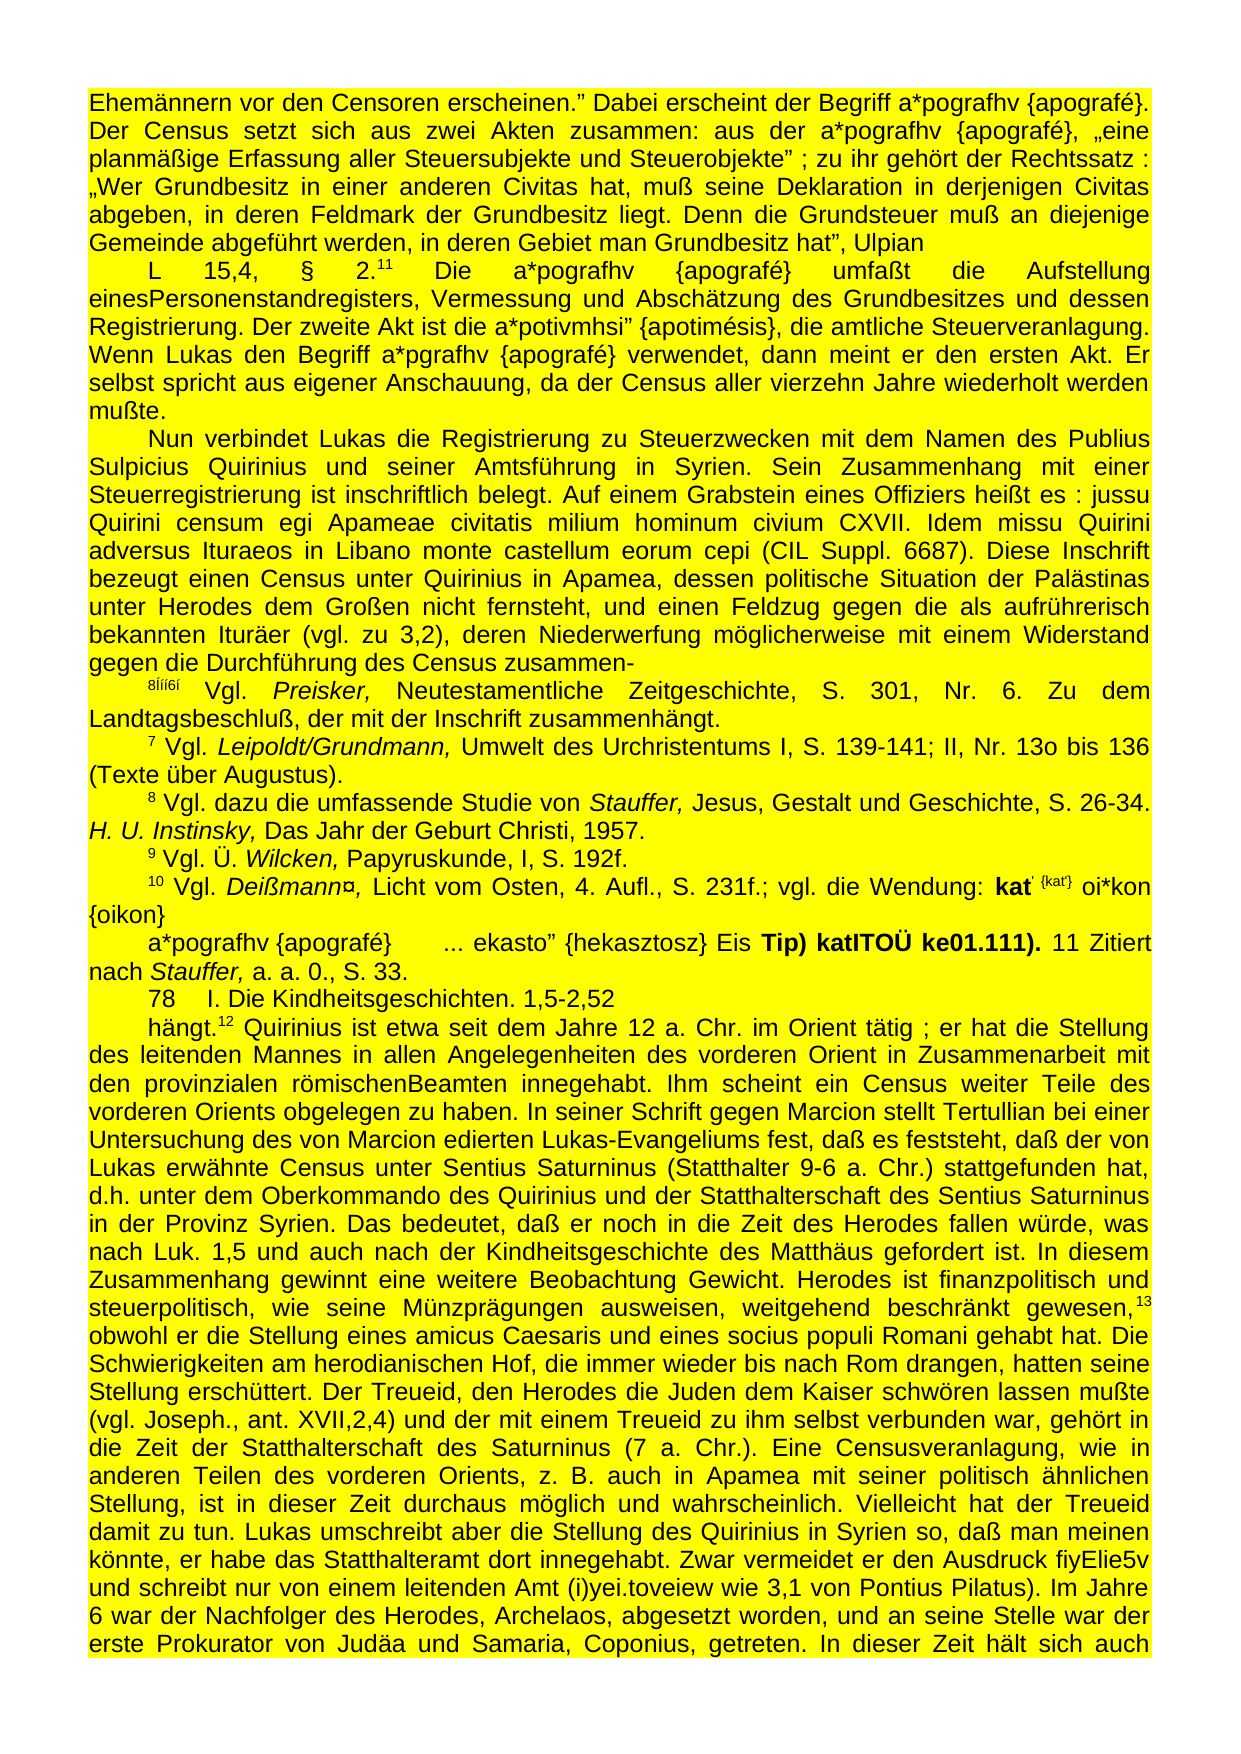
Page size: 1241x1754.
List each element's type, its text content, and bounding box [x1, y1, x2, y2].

text Nun verbindet Lukas die Registrierung zu Steuerzwecken mit dem Namen des Publius Sulpicius Quirinius und seiner Amtsführung in Syrien. Sein Zusammenhang mit einer Steuerregistrierung ist inschriftlich belegt. Auf einem Grabstein eines Offiziers heißt es : jussu Quirini censum egi Apameae civitatis milium hominum civium CXVII. Idem missu Quirini adversus Ituraeos in Libano monte castellum eorum cepi (CIL Suppl. 6687). Diese Inschrift bezeugt einen Census unter Quirinius in Apamea, dessen politische Situation der Palästinas unter Herodes dem Großen nicht fernsteht, und einen Feldzug gegen die als aufrührerisch bekannten Ituräer (vgl. zu 3,2), deren Niederwerfung möglicherweise mit einem Widerstand gegen die Durchführung des Census zusammen- [88, 425, 1152, 677]
text 8 Vgl. dazu die umfassende Studie von Stauffer, Jesus, Gestalt und Geschichte, S. 26-34. H. U. Instinsky, Das Jahr der Geburt Christi, 1957. [88, 789, 1152, 845]
text 10 Vgl. Deißmann¤, Licht vom Osten, 4. Aufl., S. 231f.; vgl. die Wendung: kat' {kat'} oi*kon {oikon} [88, 873, 1152, 929]
text 8Ííí6í Vgl. Preisker, Neutestamentliche Zeitgeschichte, S. 301, Nr. 6. Zu dem Landtagsbeschluß, der mit der Inschrift zusammenhängt. [88, 677, 1152, 733]
text 7 Vgl. Leipoldt/Grundmann, Umwelt des Urchristentums I, S. 139-141; II, Nr. 13o bis 136 (Texte über Augustus). [88, 733, 1152, 789]
text 9 Vgl. Ü. Wilcken, Papyruskunde, I, S. 192f. [88, 845, 1152, 873]
text L 15,4, § 2.11 Die a*pografhv {apografé} umfaßt die Aufstellung einesPersonenstandregisters, Vermessung und Abschätzung des Grundbesitzes und dessen Registrierung. Der zweite Akt ist die a*potivmhsi” {apotimésis}, die amtliche Steuerveranlagung. Wenn Lukas den Begriff a*pgrafhv {apografé} verwendet, dann meint er den ersten Akt. Er selbst spricht aus eigener Anschauung, da der Census aller vierzehn Jahre wiederholt werden mußte. [88, 257, 1152, 425]
text Ehemännern vor den Censoren erscheinen.” Dabei erscheint der Begriff a*pografhv {apografé}. Der Census setzt sich aus zwei Akten zusammen: aus der a*pografhv {apografé}, „eine planmäßige Erfassung aller Steuersubjekte und Steuerobjekte” ; zu ihr gehört der Rechtssatz : „Wer Grundbesitz in einer anderen Civitas hat, muß seine Deklaration in derjenigen Civitas abgeben, in deren Feldmark der Grundbesitz liegt. Denn die Grundsteuer muß an diejenige Gemeinde abgeführt werden, in deren Gebiet man Grundbesitz hat”, Ulpian [88, 88, 1152, 257]
text 78 I. Die Kindheitsgeschichten. 1,5-2,52 [88, 985, 1152, 1013]
text a*pografhv {apografé} ... ekasto” {hekasztosz} Eis Tip) katITOÜ ke01.111). 11 Zitiert nach Stauffer, a. a. 0., S. 33. [88, 929, 1152, 985]
text hängt.12 Quirinius ist etwa seit dem Jahre 12 a. Chr. im Orient tätig ; er hat die Stellung des leitenden Mannes in allen Angelegenheiten des vorderen Orient in Zusammenarbeit mit den provinzialen römischenBeamten innegehabt. Ihm scheint ein Census weiter Teile des vorderen Orients obgelegen zu haben. In seiner Schrift gegen Marcion stellt Tertullian bei einer Untersuchung des von Marcion edierten Lukas-Evangeliums fest, daß es feststeht, daß der von Lukas erwähnte Census unter Sentius Saturninus (Statthalter 9-6 a. Chr.) stattgefunden hat, d.h. unter dem Oberkommando des Quirinius und der Statthalterschaft des Sentius Saturninus in der Provinz Syrien. Das bedeutet, daß er noch in die Zeit des Herodes fallen würde, was nach Luk. 1,5 und auch nach der Kindheitsgeschichte des Matthäus gefordert ist. In diesem Zusammenhang gewinnt eine weitere Beobachtung Gewicht. Herodes ist finanzpolitisch und steuerpolitisch, wie seine Münzprägungen ausweisen, weitgehend beschränkt gewesen,13 obwohl er die Stellung eines amicus Caesaris und eines socius populi Romani gehabt hat. Die Schwierigkeiten am herodianischen Hof, die immer wieder bis nach Rom drangen, hatten seine Stellung erschüttert. Der Treueid, den Herodes die Juden dem Kaiser schwören lassen mußte (vgl. Joseph., ant. XVII,2,4) und der mit einem Treueid zu ihm selbst verbunden war, gehört in die Zeit der Statthalterschaft des Saturninus (7 a. Chr.). Eine Censusveranlagung, wie in anderen Teilen des vorderen Orients, z. B. auch in Apamea mit seiner politisch ähnlichen Stellung, ist in dieser Zeit durchaus möglich und wahrscheinlich. Vielleicht hat der Treueid damit zu tun. Lukas umschreibt aber die Stellung des Quirinius in Syrien so, daß man meinen könnte, er habe das Statthalteramt dort innegehabt. Zwar vermeidet er den Ausdruck fiyElie5v und schreibt nur von einem leitenden Amt (i)yei.toveiew wie 3,1 von Pontius Pilatus). Im Jahre 6 war der Nachfolger des Herodes, Archelaos, abgesetzt worden, und an seine Stelle war der erste Prokurator von Judäa und Samaria, Coponius, getreten. In dieser Zeit hält sich auch [88, 1013, 1152, 1658]
